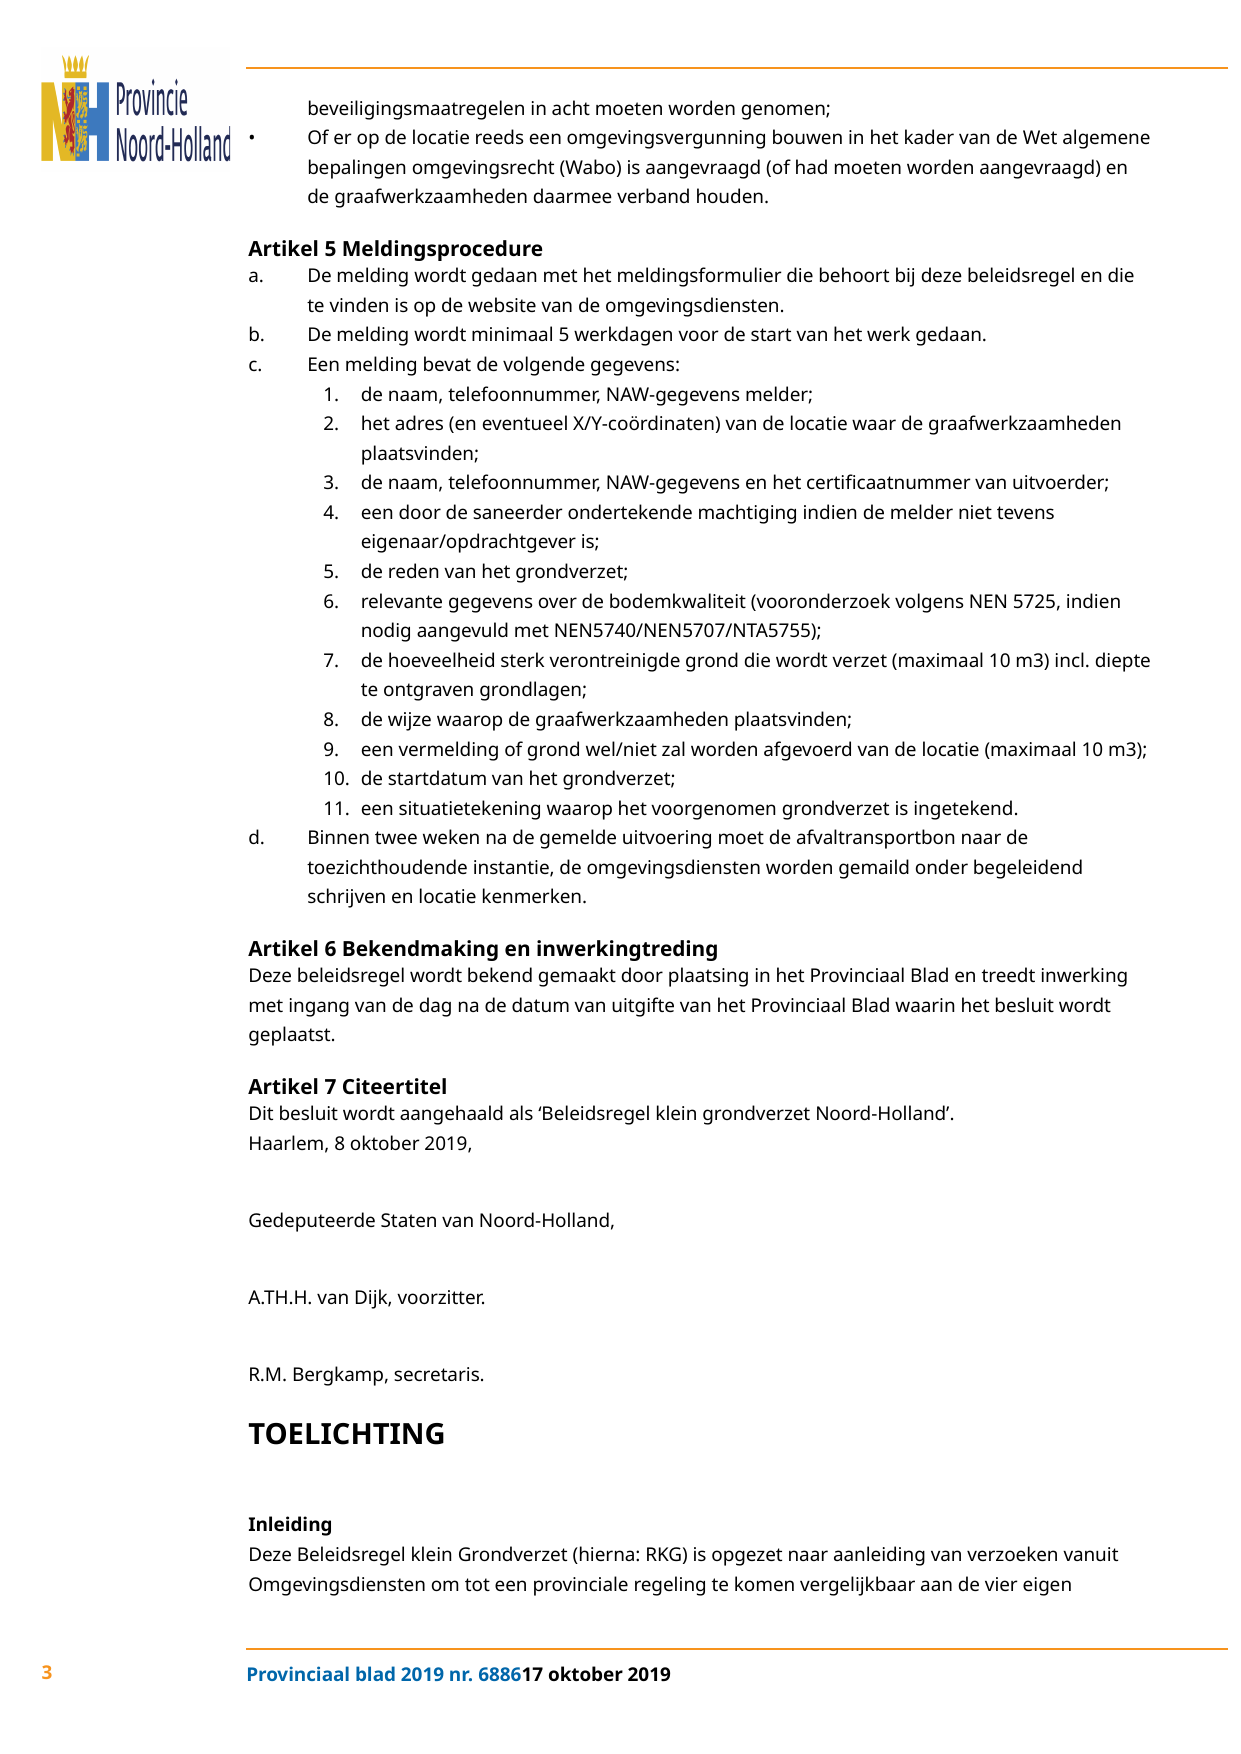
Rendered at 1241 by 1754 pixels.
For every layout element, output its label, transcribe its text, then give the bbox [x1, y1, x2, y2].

list een door de saneerder ondertekende machtiging indien de melder niet tevens eigenaar/opdrachtgever is; [323, 499, 1152, 554]
list de hoeveelheid sterk verontreinigde grond die wordt verzet (maximaal 10 m3) incl. diepte te ontgraven grondlagen; [323, 647, 1152, 702]
text Dit besluit wordt aangehaald als ‘Beleidsregel klein grondverzet Noord-Holland’. [248, 1101, 1152, 1126]
list de naam, telefoonnummer, NAW-gegevens en het certificaatnummer van uitvoerder; [323, 469, 1152, 495]
list de naam, telefoonnummer, NAW-gegevens melder; [323, 381, 1152, 406]
list de startdatum van het grondverzet; [323, 765, 1152, 791]
list beveiligingsmaatregelen in acht moeten worden genomen; [248, 95, 1152, 121]
text Deze Beleidsregel klein Grondverzet (hierna: RKG) is opgezet naar aanleiding van verzoeken vanuit Omgevingsdiensten om tot een provinciale regeling te komen vergelijkbaar aan de vier eigen [248, 1541, 1152, 1596]
list Een melding bevat de volgende gegevens: [248, 351, 1152, 377]
list een vermelding of grond wel/niet zal worden afgevoerd van de locatie (maximaal 10 m3); [323, 736, 1152, 761]
text Artikel 5 Meldingsprocedure [248, 234, 1152, 262]
list het adres (en eventueel X/Y-coördinaten) van de locatie waar de graafwerkzaamheden plaatsvinden; [323, 410, 1152, 466]
picture [41, 47, 231, 172]
list De melding wordt minimaal 5 werkdagen voor de start van het werk gedaan. [248, 322, 1152, 347]
list De melding wordt gedaan met het meldingsformulier die behoort bij deze beleidsregel en die te vinden is op de website van de omgevingsdiensten. [248, 262, 1152, 318]
text Deze beleidsregel wordt bekend gemaakt door plaatsing in het Provinciaal Blad en treedt inwerking met ingang van de dag na de datum van uitgifte van het Provinciaal Blad waarin het besluit wordt geplaatst. [248, 962, 1152, 1047]
text Inleiding [248, 1512, 1152, 1537]
list de reden van het grondverzet; [323, 558, 1152, 584]
text TOELICHTING [248, 1413, 1152, 1453]
list Of er op de locatie reeds een omgevingsvergunning bouwen in het kader van de Wet algemene bepalingen omgevingsrecht (Wabo) is aangevraagd (of had moeten worden aangevraagd) en de graafwerkzaamheden daarmee verband houden. [248, 124, 1152, 209]
text Haarlem, 8 oktober 2019, [248, 1130, 1152, 1156]
text Artikel 6 Bekendmaking en inwerkingtreding [248, 934, 1152, 962]
text R.M. Bergkamp, secretaris. [248, 1362, 1152, 1387]
text Artikel 7 Citeertitel [248, 1072, 1152, 1101]
text A.TH.H. van Dijk, voorzitter. [248, 1284, 1152, 1310]
list Binnen twee weken na de gemelde uitvoering moet de afvaltransportbon naar de toezichthoudende instantie, de omgevingsdiensten worden gemaild onder begeleidend schrijven en locatie kenmerken. [248, 824, 1152, 909]
list de wijze waarop de graafwerkzaamheden plaatsvinden; [323, 706, 1152, 732]
list een situatietekening waarop het voorgenomen grondverzet is ingetekend. [323, 795, 1152, 821]
text Gedeputeerde Staten van Noord-Holland, [248, 1207, 1152, 1233]
list relevante gegevens over de bodemkwaliteit (vooronderzoek volgens NEN 5725, indien nodig aangevuld met NEN5740/NEN5707/NTA5755); [323, 588, 1152, 643]
